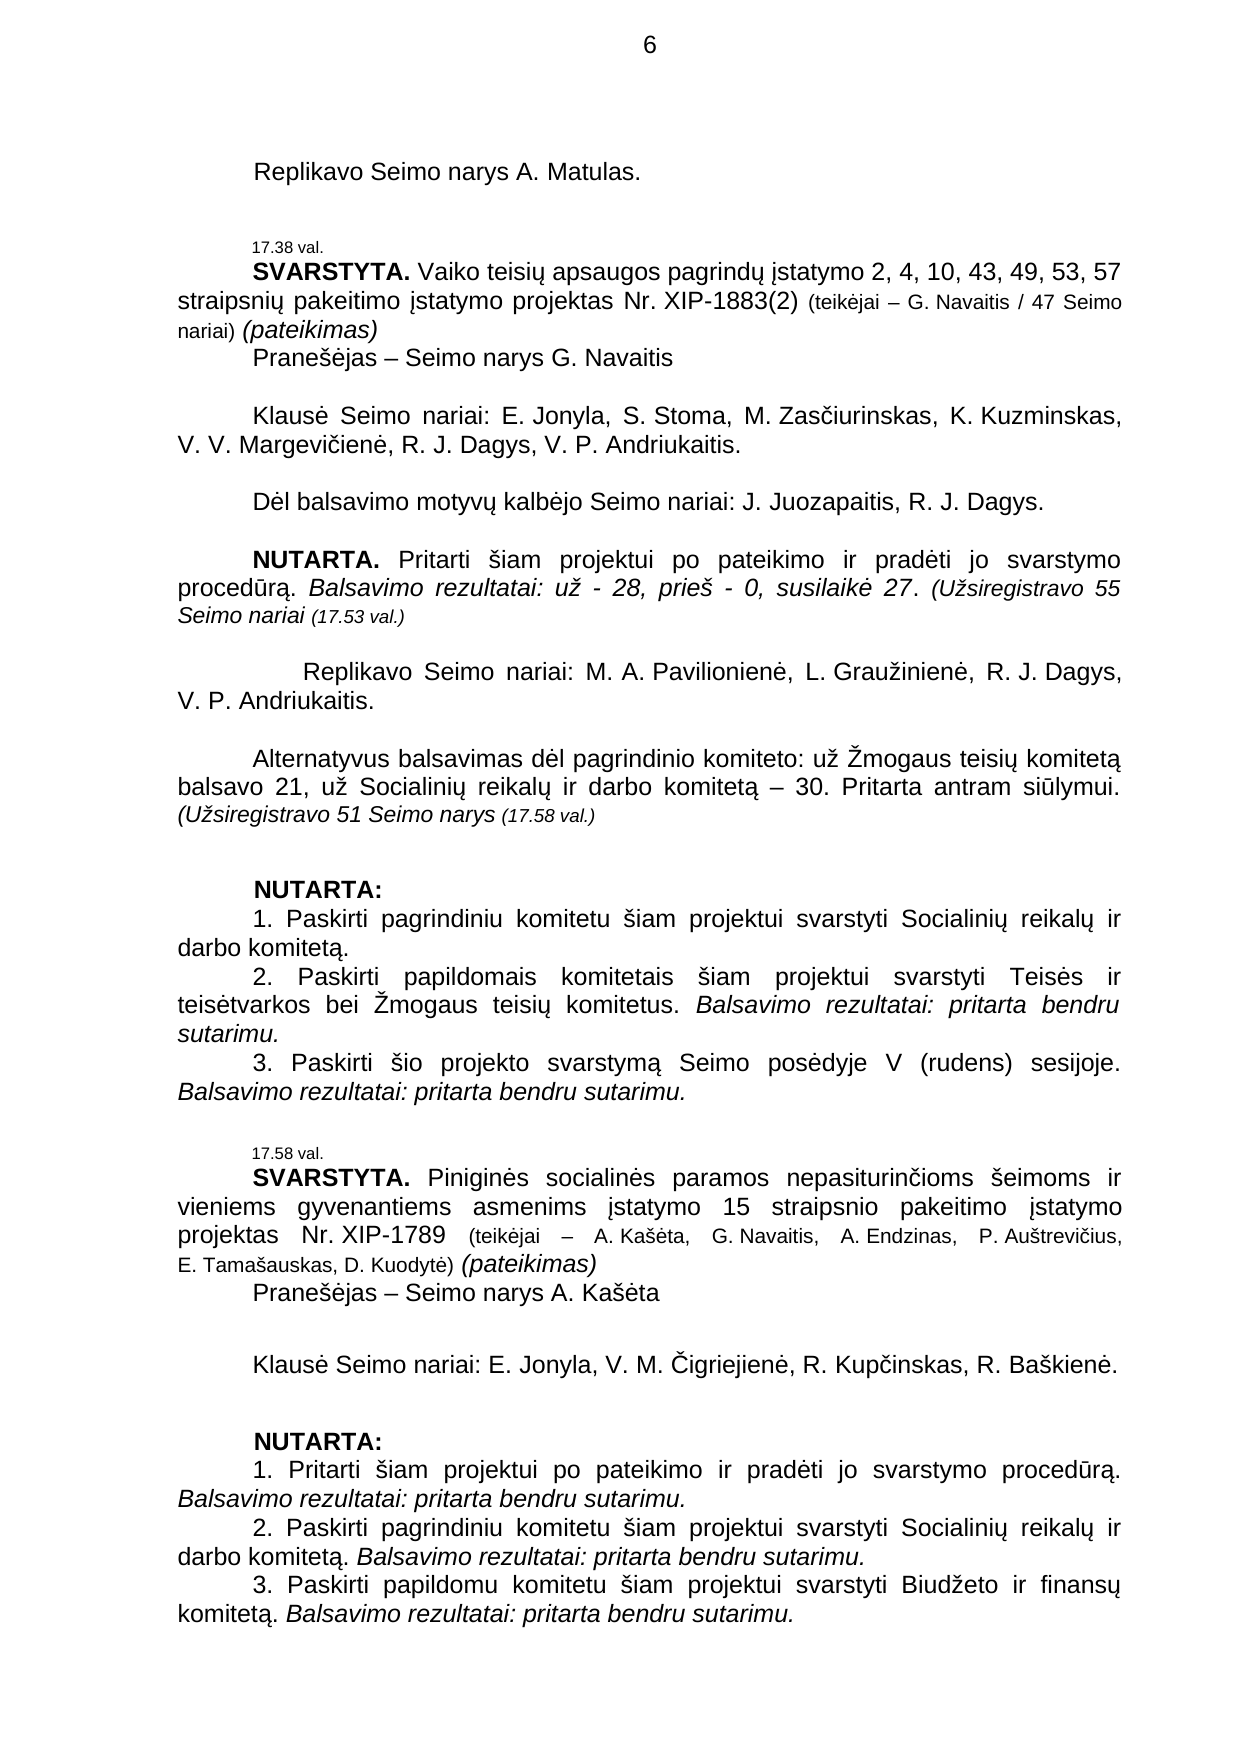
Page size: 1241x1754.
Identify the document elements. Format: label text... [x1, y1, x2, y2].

text Replikavo Seimo nariai: M. A. Pavilionienė, L. Graužinienė, R. J. Dagys, V. P. Andriukaitis. [177, 657, 1122, 715]
text 17.58 val. [177, 1144, 1122, 1163]
text NUTARTA. Pritarti šiam projektui po pateikimo ir pradėti jo svarstymo procedūrą. Balsavimo rezultatai: už - 28, prieš - 0, susilaikė 27. (Užsiregistravo 55 Seimo nariai (17.53 val.) [177, 545, 1122, 628]
text NUTARTA: [177, 1426, 1122, 1455]
text 2. Paskirti pagrindiniu komitetu šiam projektui svarstyti Socialinių reikalų ir darbo komitetą. Balsavimo rezultatai: pritarta bendru sutarimu. [177, 1513, 1122, 1570]
text SVARSTYTA. Vaiko teisių apsaugos pagrindų įstatymo 2, 4, 10, 43, 49, 53, 57 straipsnių pakeitimo įstatymo projektas Nr. XIP-1883(2) (teikėjai – G. Navaitis / 47 Seimo nariai) (pateikimas) [177, 257, 1122, 343]
text 2. Paskirti papildomais komitetais šiam projektui svarstyti Teisės ir teisėtvarkos bei Žmogaus teisių komitetus. Balsavimo rezultatai: pritarta bendru sutarimu. [177, 962, 1122, 1048]
text Alternatyvus balsavimas dėl pagrindinio komiteto: už Žmogaus teisių komitetą balsavo 21, už Socialinių reikalų ir darbo komitetą – 30. Pritarta antram siūlymui. (Užsiregistravo 51 Seimo narys (17.58 val.) [177, 743, 1122, 827]
text 3. Paskirti papildomu komitetu šiam projektui svarstyti Biudžeto ir finansų komitetą. Balsavimo rezultatai: pritarta bendru sutarimu. [177, 1570, 1122, 1628]
text 17.38 val. [177, 238, 1122, 257]
text Dėl balsavimo motyvų kalbėjo Seimo nariai: J. Juozapaitis, R. J. Dagys. [177, 487, 1122, 516]
text Pranešėjas – Seimo narys G. Navaitis [177, 343, 1122, 372]
text NUTARTA: [177, 875, 1122, 904]
text Pranešėjas – Seimo narys A. Kašėta [177, 1278, 1122, 1307]
text 3. Paskirti šio projekto svarstymą Seimo posėdyje V (rudens) sesijoje. Balsavimo rezultatai: pritarta bendru sutarimu. [177, 1048, 1122, 1105]
text Klausė Seimo nariai: E. Jonyla, S. Stoma, M. Zasčiurinskas, K. Kuzminskas, V. V. Margevičienė, R. J. Dagys, V. P. Andriukaitis. [177, 401, 1122, 458]
text 1. Pritarti šiam projektui po pateikimo ir pradėti jo svarstymo procedūrą. Balsavimo rezultatai: pritarta bendru sutarimu. [177, 1455, 1122, 1513]
text SVARSTYTA. Piniginės socialinės paramos nepasiturinčioms šeimoms ir vieniems gyvenantiems asmenims įstatymo 15 straipsnio pakeitimo įstatymo projektas Nr. XIP-1789 (teikėjai – A. Kašėta, G. Navaitis, A. Endzinas, P. Auštrevičius, E. Tamašauskas, D. Kuodytė) (pateikimas) [177, 1163, 1122, 1278]
text 1. Paskirti pagrindiniu komitetu šiam projektui svarstyti Socialinių reikalų ir darbo komitetą. [177, 904, 1122, 962]
text Replikavo Seimo narys A. Matulas. [177, 157, 1122, 185]
text Klausė Seimo nariai: E. Jonyla, V. M. Čigriejienė, R. Kupčinskas, R. Baškienė. [177, 1350, 1122, 1378]
